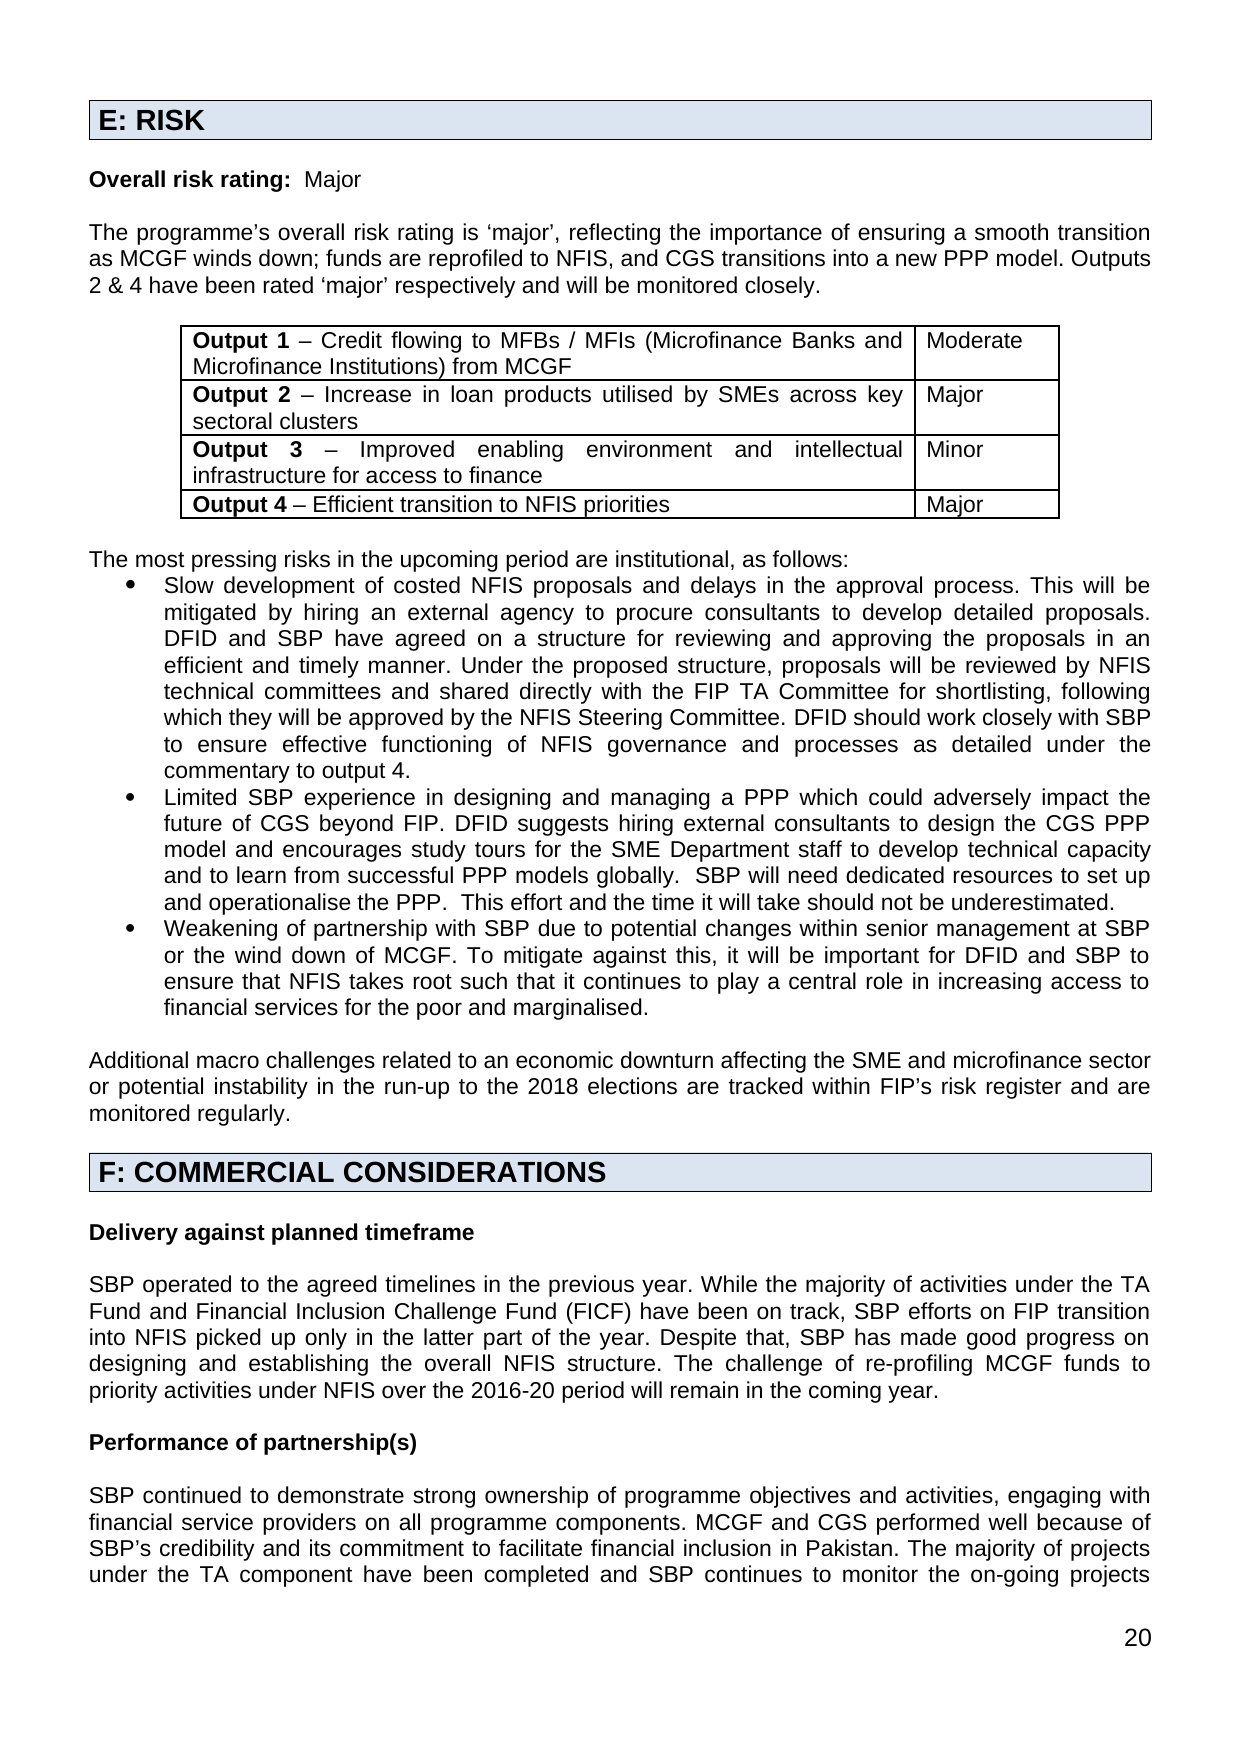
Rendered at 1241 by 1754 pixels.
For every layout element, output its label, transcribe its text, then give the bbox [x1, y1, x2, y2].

text SBP continued to demonstrate strong ownership of programme objectives and activities, engaging with financial service providers on all programme components. MCGF and CGS performed well because of SBP’s credibility and its commitment to facilitate financial inclusion in Pakistan. The majority of projects under the TA component have been completed and SBP continues to monitor the on-going projects [89, 1482, 1152, 1587]
text Performance of partnership(s) [89, 1429, 1152, 1456]
text E: RISK [90, 101, 1151, 139]
table_cell Minor [916, 436, 1058, 489]
text Delivery against planned timeframe [89, 1218, 1152, 1245]
text F: COMMERCIAL CONSIDERATIONS [90, 1154, 1151, 1191]
table_header Moderate [916, 327, 1058, 379]
table_cell Output 4 – Efficient transition to NFIS priorities [182, 491, 914, 517]
text The programme’s overall risk rating is ‘major’, reflecting the importance of ensuring a smooth transition as MCGF winds down; funds are reprofiled to NFIS, and CGS transitions into a new PPP model. Outputs 2 & 4 have been rated ‘major’ respectively and will be monitored closely. [89, 219, 1152, 298]
text Overall risk rating: Major [89, 166, 1152, 193]
table_cell Output 3 – Improved enabling environment and intellectual infrastructure for access to finance [182, 436, 914, 489]
text SBP operated to the agreed timelines in the previous year. While the majority of activities under the TA Fund and Financial Inclusion Challenge Fund (FICF) have been on track, SBP efforts on FIP transition into NFIS picked up only in the latter part of the year. Despite that, SBP has made good progress on designing and establishing the overall NFIS structure. The challenge of re-profiling MCGF funds to priority activities under NFIS over the 2016-20 period will remain in the coming year. [89, 1271, 1152, 1403]
list Slow development of costed NFIS proposals and delays in the approval process. This will be mitigated by hiring an external agency to procure consultants to develop detailed proposals. DFID and SBP have agreed on a structure for reviewing and approving the proposals in an efficient and timely manner. Under the proposed structure, proposals will be reviewed by NFIS technical committees and shared directly with the FIP TA Committee for shortlisting, following which they will be approved by the NFIS Steering Committee. DFID should work closely with SBP to ensure effective functioning of NFIS governance and processes as detailed under the commentary to output 4. [126, 572, 1152, 783]
table_cell Major [916, 381, 1058, 434]
list Weakening of partnership with SBP due to potential changes within senior management at SBP or the wind down of MCGF. To mitigate against this, it will be important for DFID and SBP to ensure that NFIS takes root such that it continues to play a central role in increasing access to financial services for the poor and marginalised. [126, 915, 1152, 1021]
text Additional macro challenges related to an economic downturn affecting the SME and microfinance sector or potential instability in the run-up to the 2018 elections are tracked within FIP’s risk register and are monitored regularly. [89, 1047, 1152, 1126]
list Limited SBP experience in designing and managing a PPP which could adversely impact the future of CGS beyond FIP. DFID suggests hiring external consultants to design the CGS PPP model and encourages study tours for the SME Department staff to develop technical capacity and to learn from successful PPP models globally. SBP will need dedicated resources to set up and operationalise the PPP. This effort and the time it will take should not be underestimated. [126, 783, 1152, 915]
text The most pressing risks in the upcoming period are institutional, as follows: [89, 546, 1152, 572]
table_cell Major [916, 491, 1058, 517]
table_header Output 1 – Credit flowing to MFBs / MFIs (Microfinance Banks and Microfinance Institutions) from MCGF [182, 327, 914, 379]
table_cell Output 2 – Increase in loan products utilised by SMEs across key sectoral clusters [182, 381, 914, 434]
